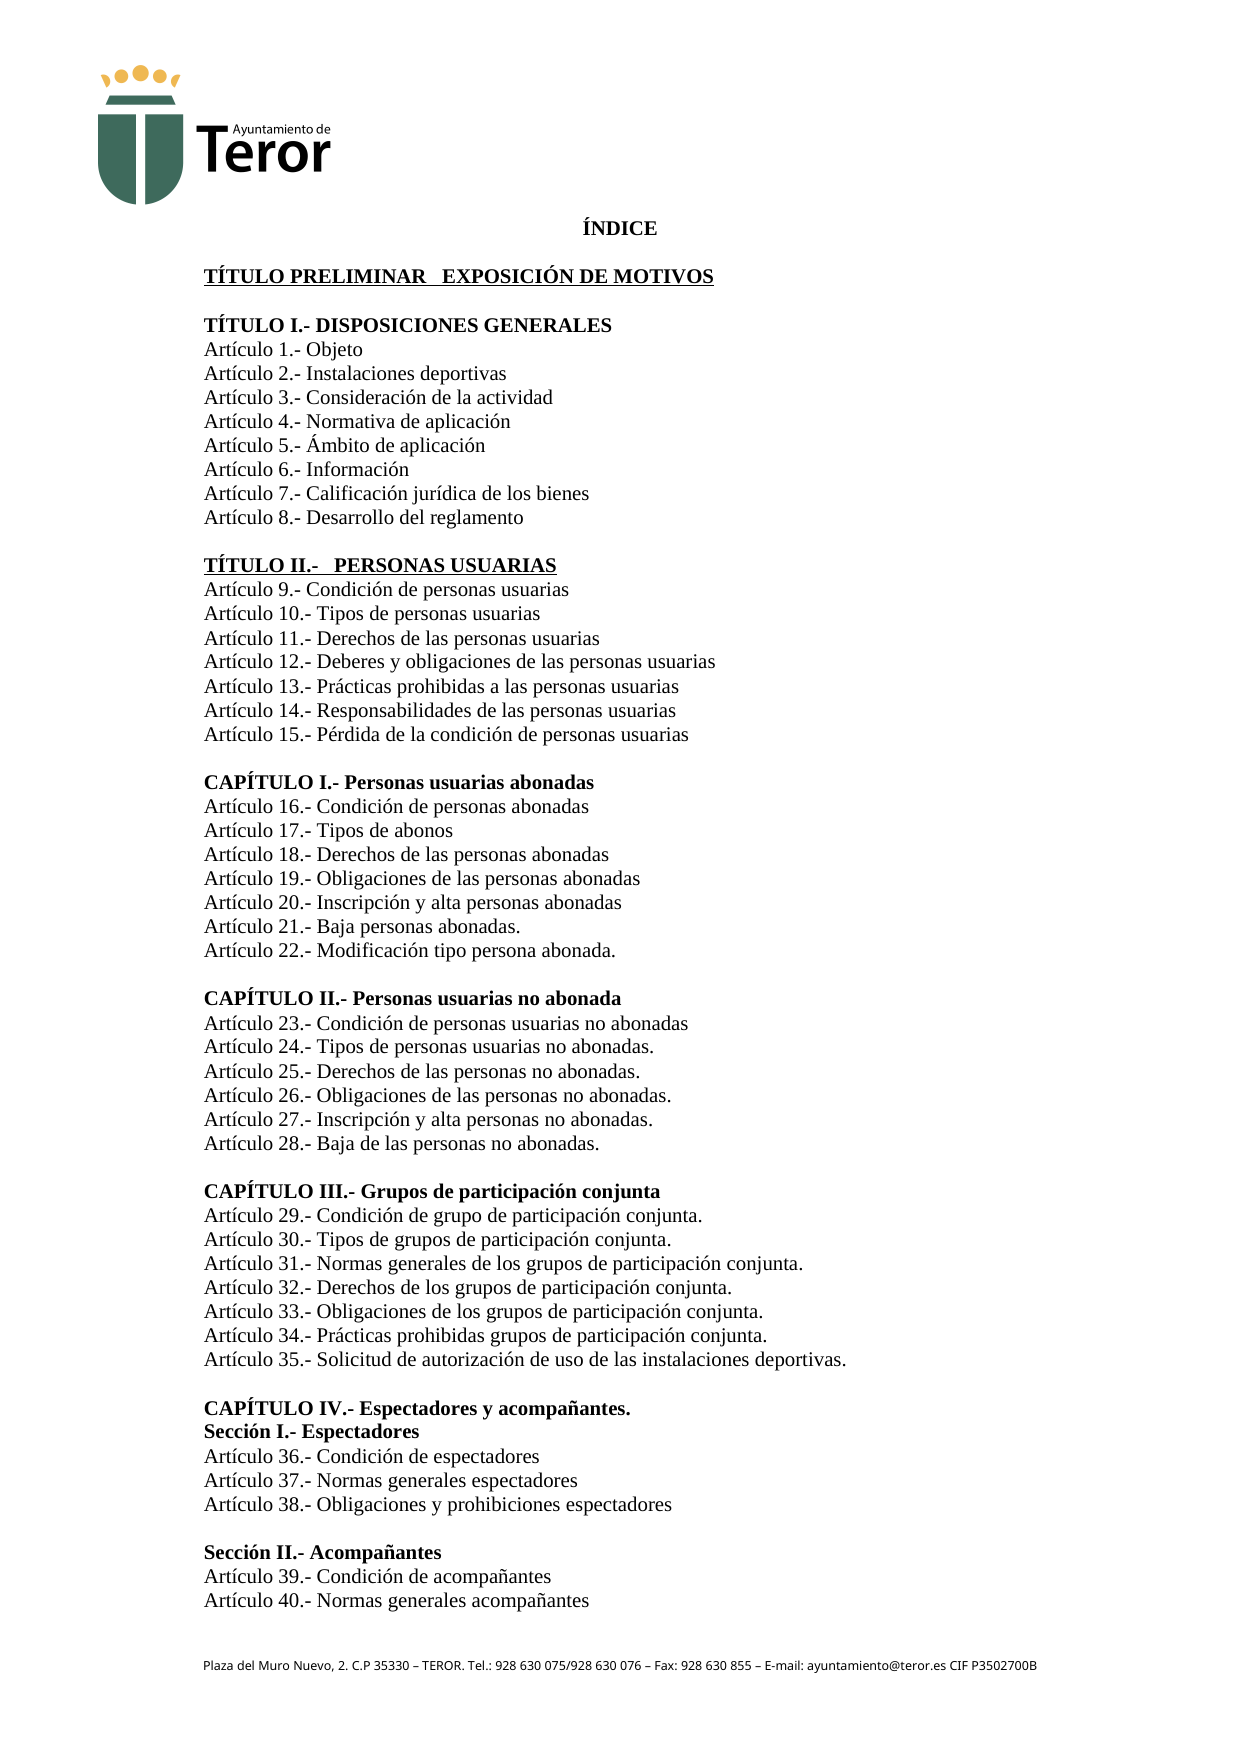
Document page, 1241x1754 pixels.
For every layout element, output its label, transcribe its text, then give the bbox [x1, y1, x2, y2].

text Artículo 35.- Solicitud de autorización de uso de las instalaciones deportivas. [130, 1347, 1110, 1371]
text Sección II.- Acompañantes [130, 1540, 1110, 1564]
text Artículo 37.- Normas generales espectadores [130, 1468, 1110, 1492]
text ÍNDICE [130, 216, 1110, 240]
text Artículo 5.- Ámbito de aplicación [130, 433, 1110, 457]
text Artículo 13.- Prácticas prohibidas a las personas usuarias [130, 673, 1110, 698]
text Artículo 18.- Derechos de las personas abonadas [130, 842, 1110, 866]
text Artículo 31.- Normas generales de los grupos de participación conjunta. [130, 1251, 1110, 1275]
text CAPÍTULO II.- Personas usuarias no abonada [130, 986, 1110, 1010]
text Artículo 2.- Instalaciones deportivas [130, 361, 1110, 385]
text TÍTULO II.- PERSONAS USUARIAS [130, 553, 1110, 577]
text Artículo 9.- Condición de personas usuarias [130, 577, 1110, 601]
text Artículo 27.- Inscripción y alta personas no abonadas. [130, 1107, 1110, 1131]
text Artículo 23.- Condición de personas usuarias no abonadas [130, 1010, 1110, 1034]
text Artículo 16.- Condición de personas abonadas [130, 794, 1110, 818]
text Artículo 14.- Responsabilidades de las personas usuarias [130, 698, 1110, 722]
text Artículo 29.- Condición de grupo de participación conjunta. [130, 1203, 1110, 1227]
text CAPÍTULO I.- Personas usuarias abonadas [130, 770, 1110, 794]
text Artículo 7.- Calificación jurídica de los bienes [130, 481, 1110, 505]
text Artículo 30.- Tipos de grupos de participación conjunta. [130, 1227, 1110, 1251]
text Sección I.- Espectadores [130, 1419, 1110, 1443]
text CAPÍTULO III.- Grupos de participación conjunta [130, 1179, 1110, 1203]
text Artículo 10.- Tipos de personas usuarias [130, 601, 1110, 625]
text Artículo 20.- Inscripción y alta personas abonadas [130, 890, 1110, 914]
text Artículo 32.- Derechos de los grupos de participación conjunta. [130, 1275, 1110, 1299]
text Artículo 15.- Pérdida de la condición de personas usuarias [130, 722, 1110, 746]
text Artículo 34.- Prácticas prohibidas grupos de participación conjunta. [130, 1323, 1110, 1347]
text Artículo 39.- Condición de acompañantes [130, 1564, 1110, 1588]
text Artículo 1.- Objeto [130, 337, 1110, 361]
text Artículo 38.- Obligaciones y prohibiciones espectadores [130, 1492, 1110, 1516]
text Artículo 8.- Desarrollo del reglamento [130, 505, 1110, 529]
text Artículo 36.- Condición de espectadores [130, 1443, 1110, 1468]
text Artículo 21.- Baja personas abonadas. [130, 914, 1110, 938]
text Artículo 6.- Información [130, 457, 1110, 481]
text Artículo 24.- Tipos de personas usuarias no abonadas. [130, 1034, 1110, 1058]
text Artículo 22.- Modificación tipo persona abonada. [130, 938, 1110, 962]
text Artículo 26.- Obligaciones de las personas no abonadas. [130, 1083, 1110, 1107]
text TÍTULO I.- DISPOSICIONES GENERALES [130, 313, 1110, 337]
text Artículo 19.- Obligaciones de las personas abonadas [130, 866, 1110, 890]
text Artículo 25.- Derechos de las personas no abonadas. [130, 1058, 1110, 1083]
text Artículo 4.- Normativa de aplicación [130, 409, 1110, 433]
text CAPÍTULO IV.- Espectadores y acompañantes. [130, 1395, 1110, 1419]
text Artículo 11.- Derechos de las personas usuarias [130, 625, 1110, 649]
text Artículo 33.- Obligaciones de los grupos de participación conjunta. [130, 1299, 1110, 1323]
text Artículo 12.- Deberes y obligaciones de las personas usuarias [130, 649, 1110, 673]
text Artículo 28.- Baja de las personas no abonadas. [130, 1131, 1110, 1155]
text Artículo 3.- Consideración de la actividad [130, 385, 1110, 409]
text TÍTULO PRELIMINAR EXPOSICIÓN DE MOTIVOS [130, 264, 1110, 288]
text Artículo 17.- Tipos de abonos [130, 818, 1110, 842]
text Artículo 40.- Normas generales acompañantes [130, 1588, 1110, 1612]
